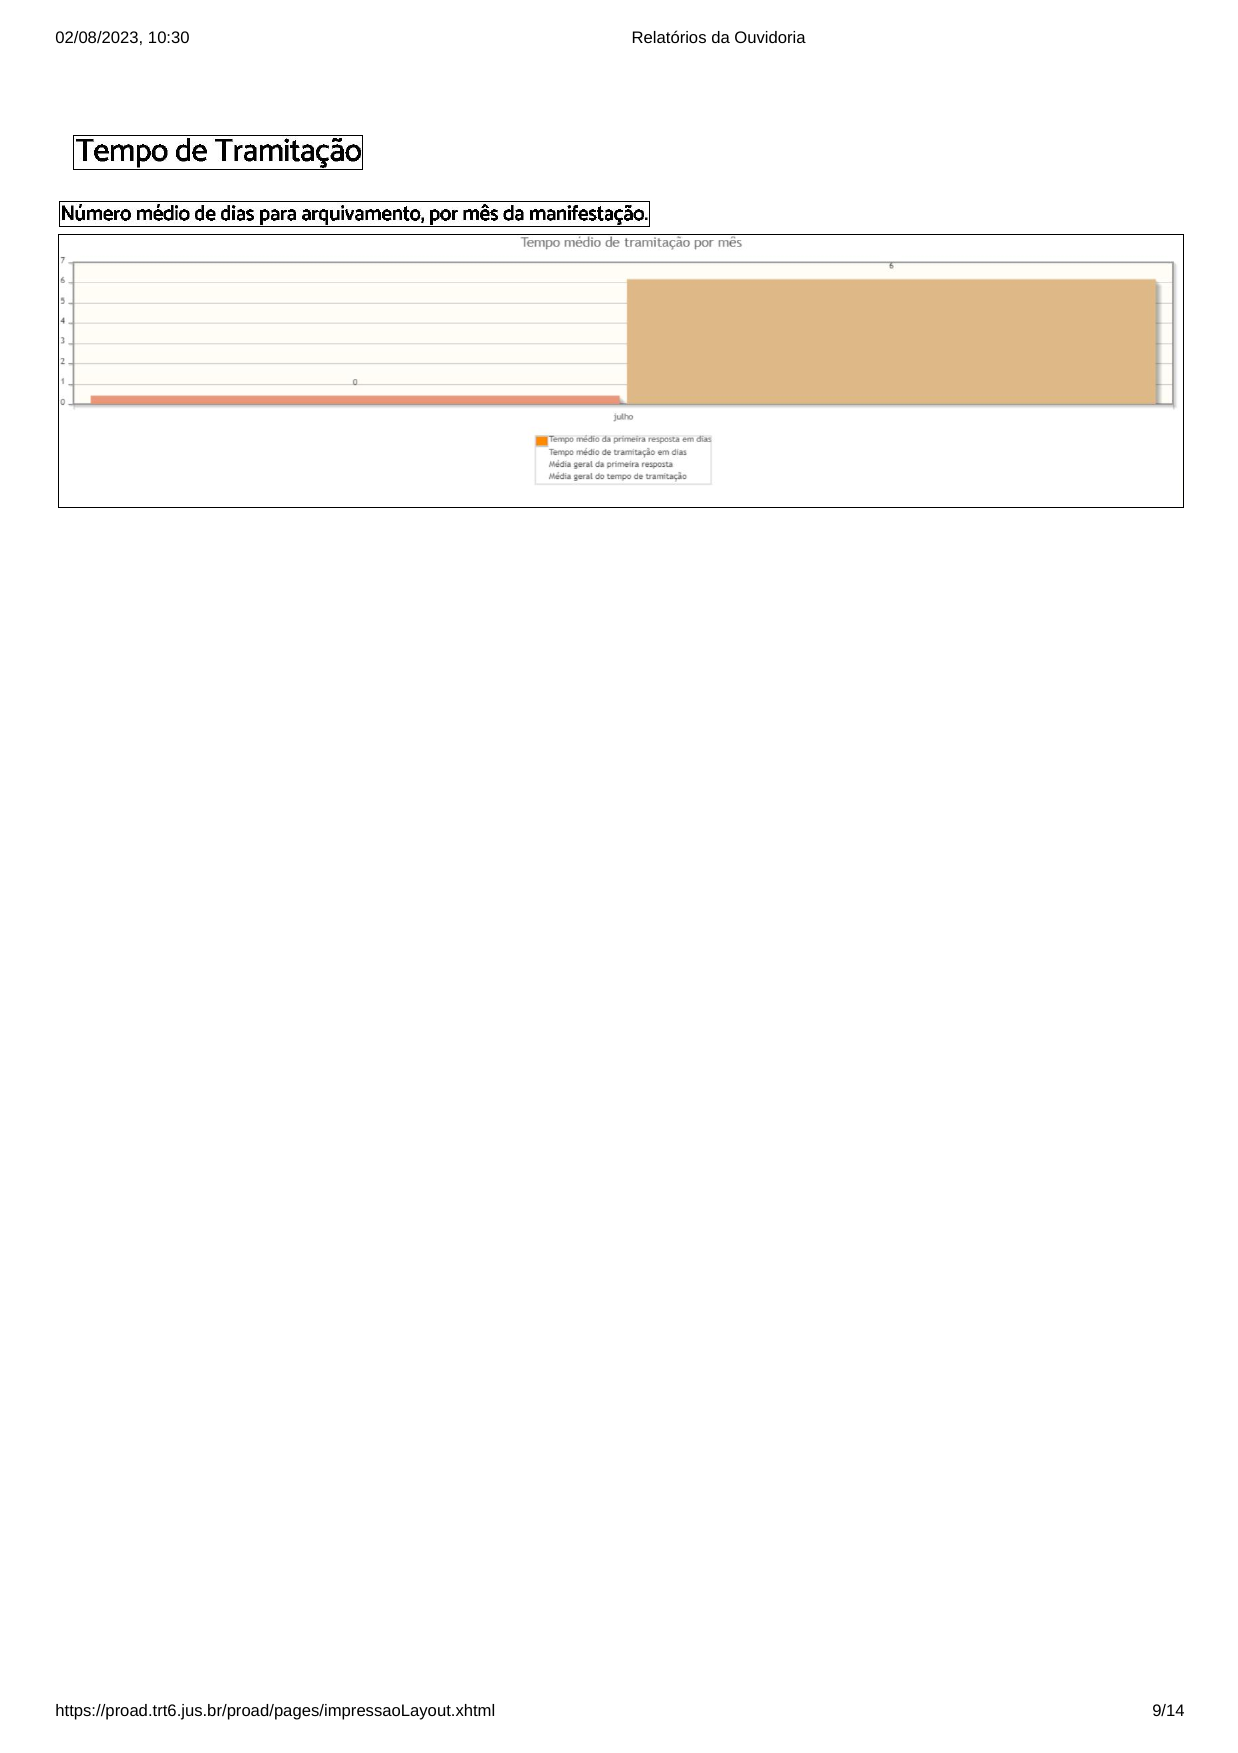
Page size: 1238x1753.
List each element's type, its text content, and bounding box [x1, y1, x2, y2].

text 0 [57, 33, 62, 42]
text 9/14 [1152, 1702, 1209, 1720]
text 0 [55, 29, 64, 47]
picture [74, 136, 362, 169]
picture [59, 235, 1183, 507]
picture [60, 202, 649, 226]
text https://proad.trt6.jus.br/proad/pages/impressaoLayout.xhtml [55, 1702, 520, 1720]
text Relatórios da Ouvidoria [631, 29, 831, 47]
text 2/08/2023, 10:30 [64, 29, 214, 47]
